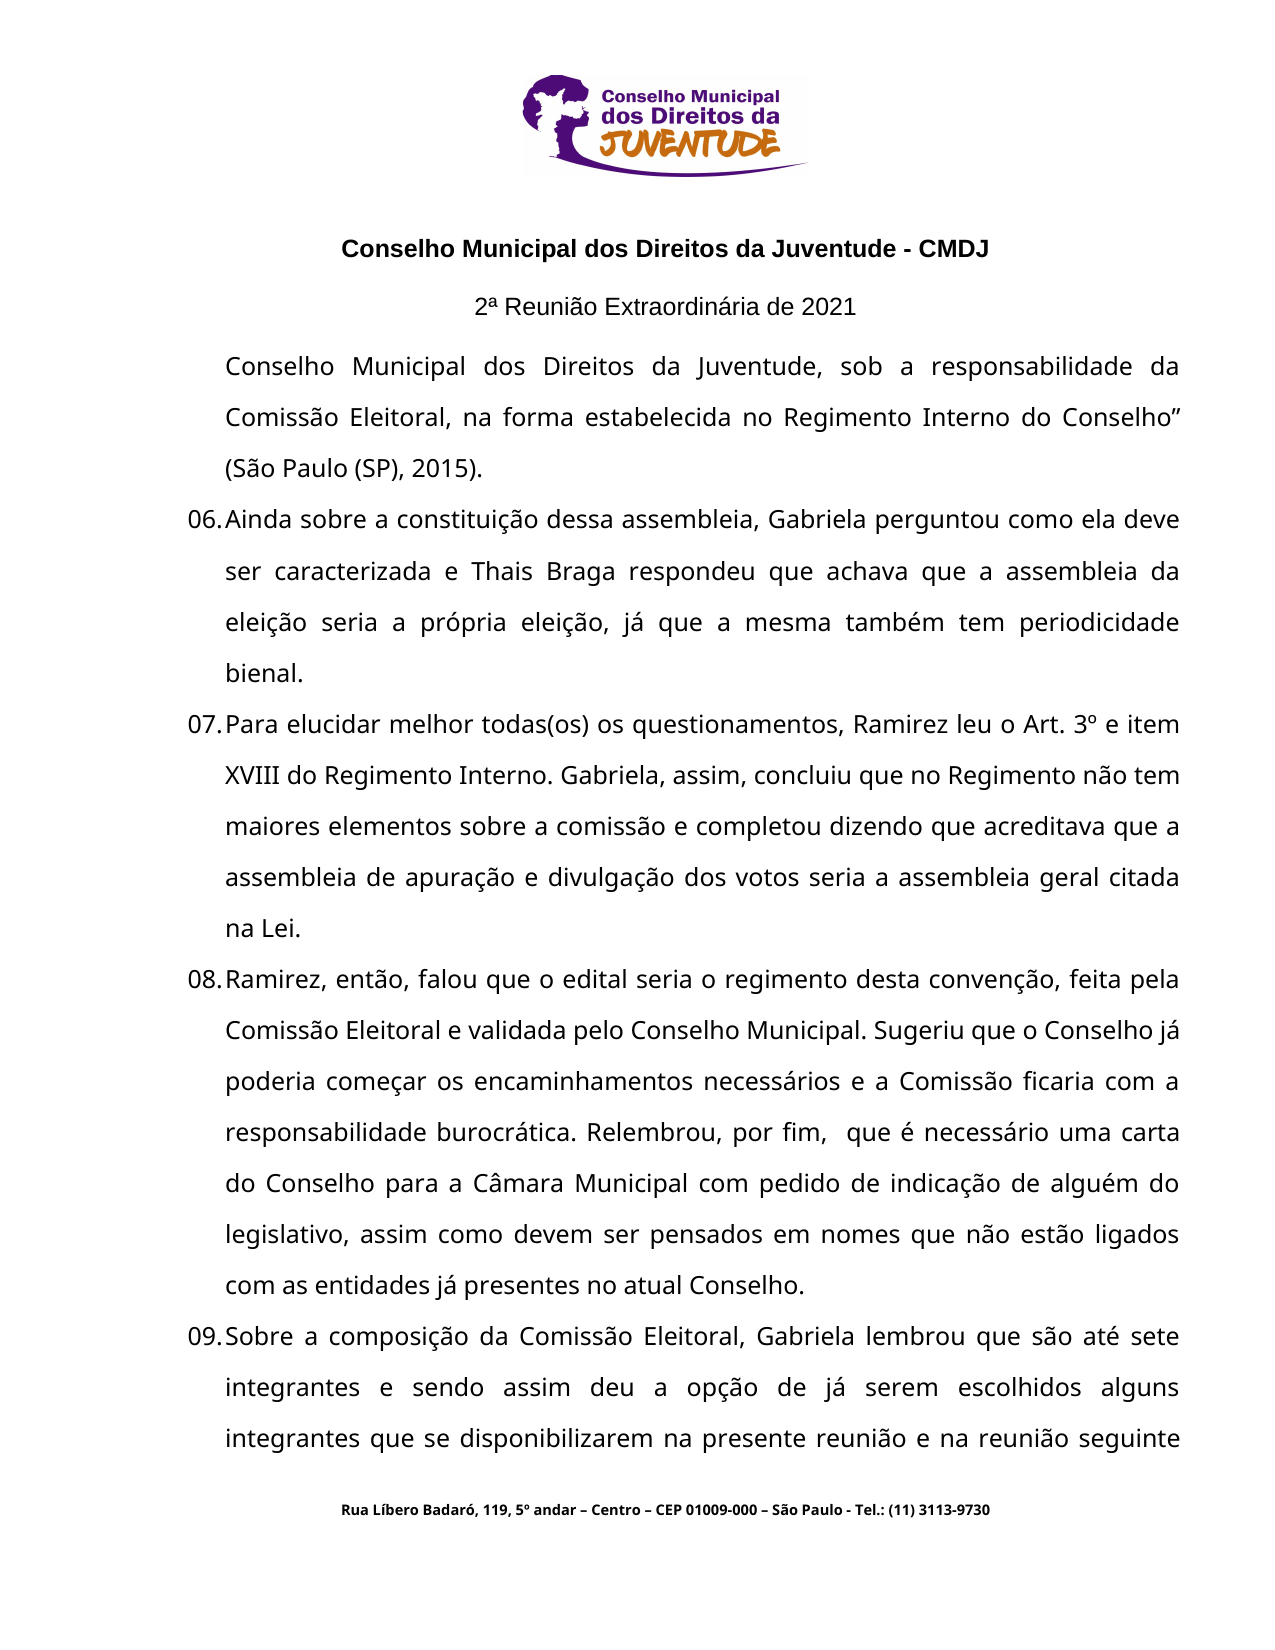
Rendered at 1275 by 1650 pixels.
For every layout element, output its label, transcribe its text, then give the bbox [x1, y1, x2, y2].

list Conselho Municipal dos Direitos da Juventude, sob a responsabilidade da Comissão Eleitoral, na forma estabelecida no Regimento Interno do Conselho” (São Paulo (SP), 2015). [187, 349, 1181, 485]
list Sobre a composição da Comissão Eleitoral, Gabriela lembrou que são até sete integrantes e sendo assim deu a opção de já serem escolhidos alguns integrantes que se disponibilizarem na presente reunião e na reunião seguinte [187, 1319, 1181, 1455]
list Ramirez, então, falou que o edital seria o regimento desta convenção, feita pela Comissão Eleitoral e validada pelo Conselho Municipal. Sugeriu que o Conselho já poderia começar os encaminhamentos necessários e a Comissão ficaria com a responsabilidade burocrática. Relembrou, por fim, que é necessário uma carta do Conselho para a Câmara Municipal com pedido de indicação de alguém do legislativo, assim como devem ser pensados em nomes que não estão ligados com as entidades já presentes no atual Conselho. [187, 962, 1181, 1302]
list Ainda sobre a constituição dessa assembleia, Gabriela perguntou como ela deve ser caracterizada e Thais Braga respondeu que achava que a assembleia da eleição seria a própria eleição, já que a mesma também tem periodicidade bienal. [187, 502, 1181, 689]
list Para elucidar melhor todas(os) os questionamentos, Ramirez leu o Art. 3º e item XVIII do Regimento Interno. Gabriela, assim, concluiu que no Regimento não tem maiores elementos sobre a comissão e completou dizendo que acreditava que a assembleia de apuração e divulgação dos votos seria a assembleia geral citada na Lei. [187, 706, 1181, 944]
